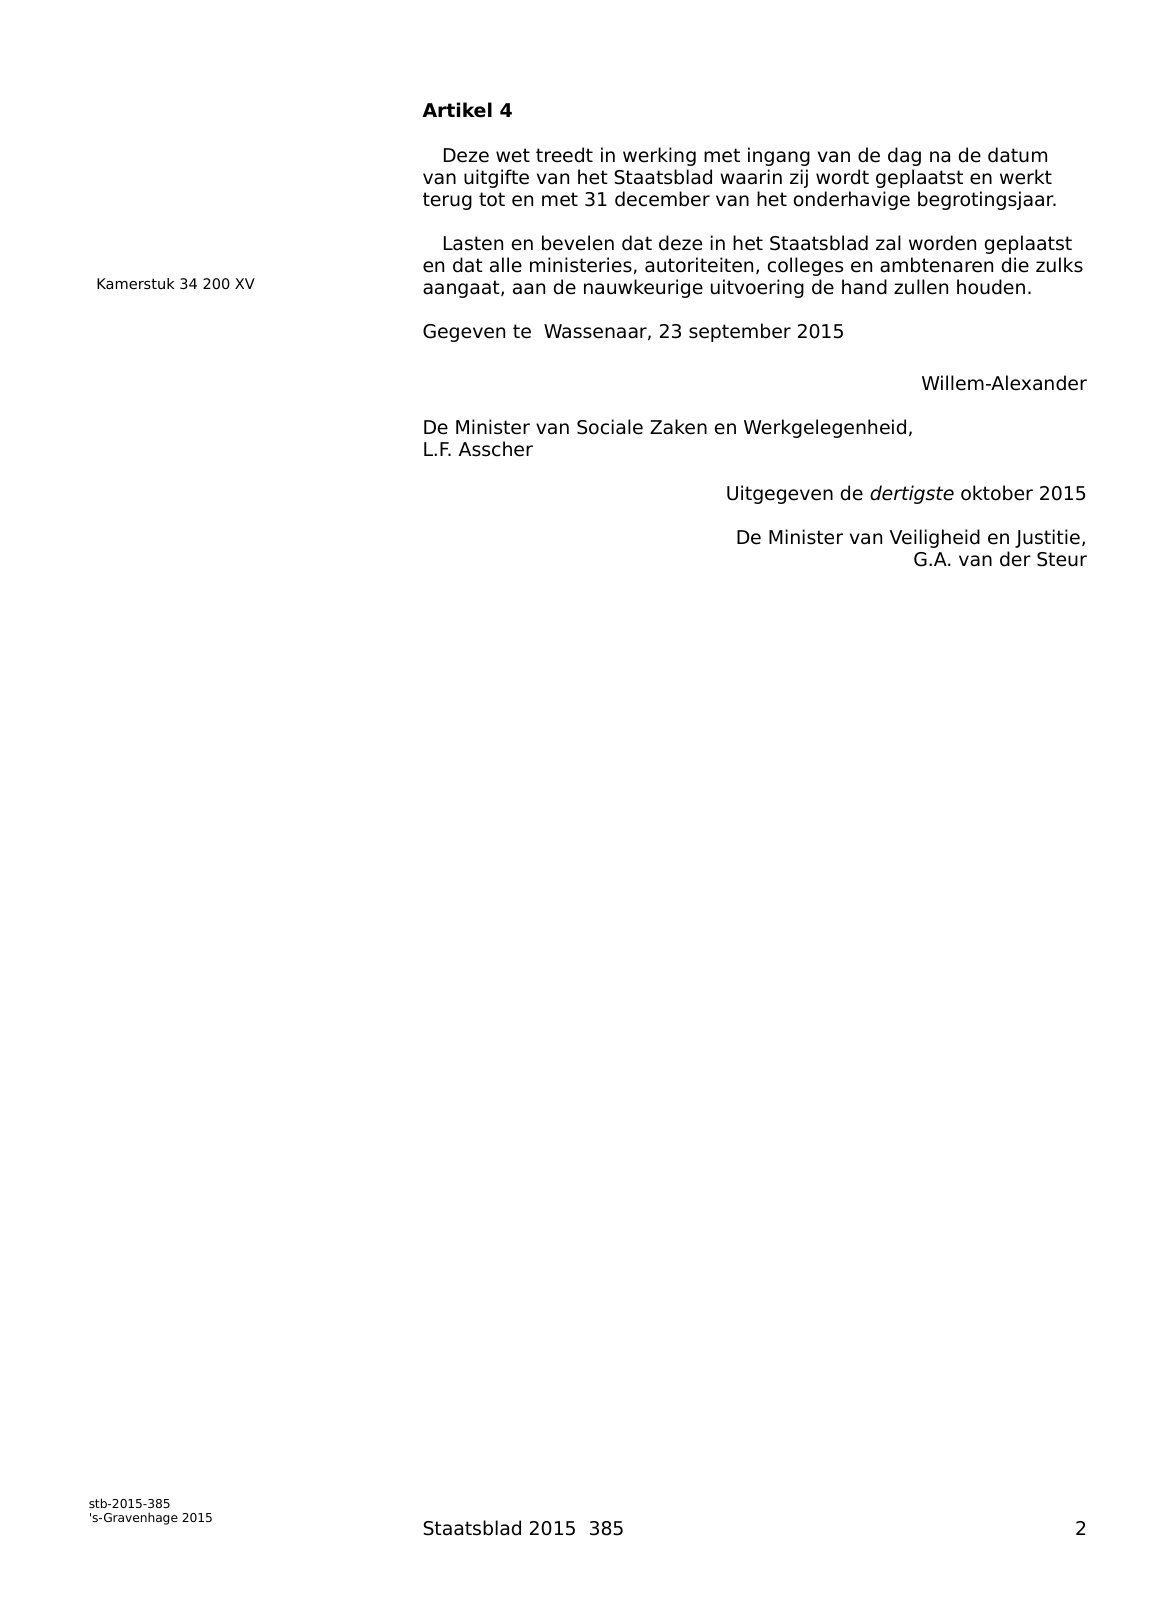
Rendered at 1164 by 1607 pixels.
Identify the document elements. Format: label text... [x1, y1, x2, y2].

text stb-2015-385 [88, 1497, 323, 1511]
subtitle Artikel 4 [422, 100, 1087, 122]
text Kamerstuk 34 200 XV [77, 276, 396, 293]
text De Minister van Sociale Zaken en Werkgelegenheid, L.F. Asscher [422, 417, 1087, 461]
text Willem-Alexander [422, 373, 1087, 395]
text Deze wet treedt in werking met ingang van de dag na de datum van uitgifte van het Staatsblad waarin zij wordt geplaatst en werkt terug tot en met 31 december van het onderhavige begrotingsjaar. [422, 144, 1087, 211]
text De Minister van Veiligheid en Justitie, G.A. van der Steur [422, 527, 1087, 571]
text Uitgegeven de dertigste oktober 2015 [422, 483, 1087, 505]
text Gegeven te Wassenaar, 23 september 2015 [422, 321, 1087, 343]
text Lasten en bevelen dat deze in het Staatsblad zal worden geplaatst en dat alle ministeries, autoriteiten, colleges en ambtenaren die zulks aangaat, aan de nauwkeurige uitvoering de hand zullen houden. [422, 233, 1087, 299]
text 's-Gravenhage 2015 [88, 1511, 323, 1525]
